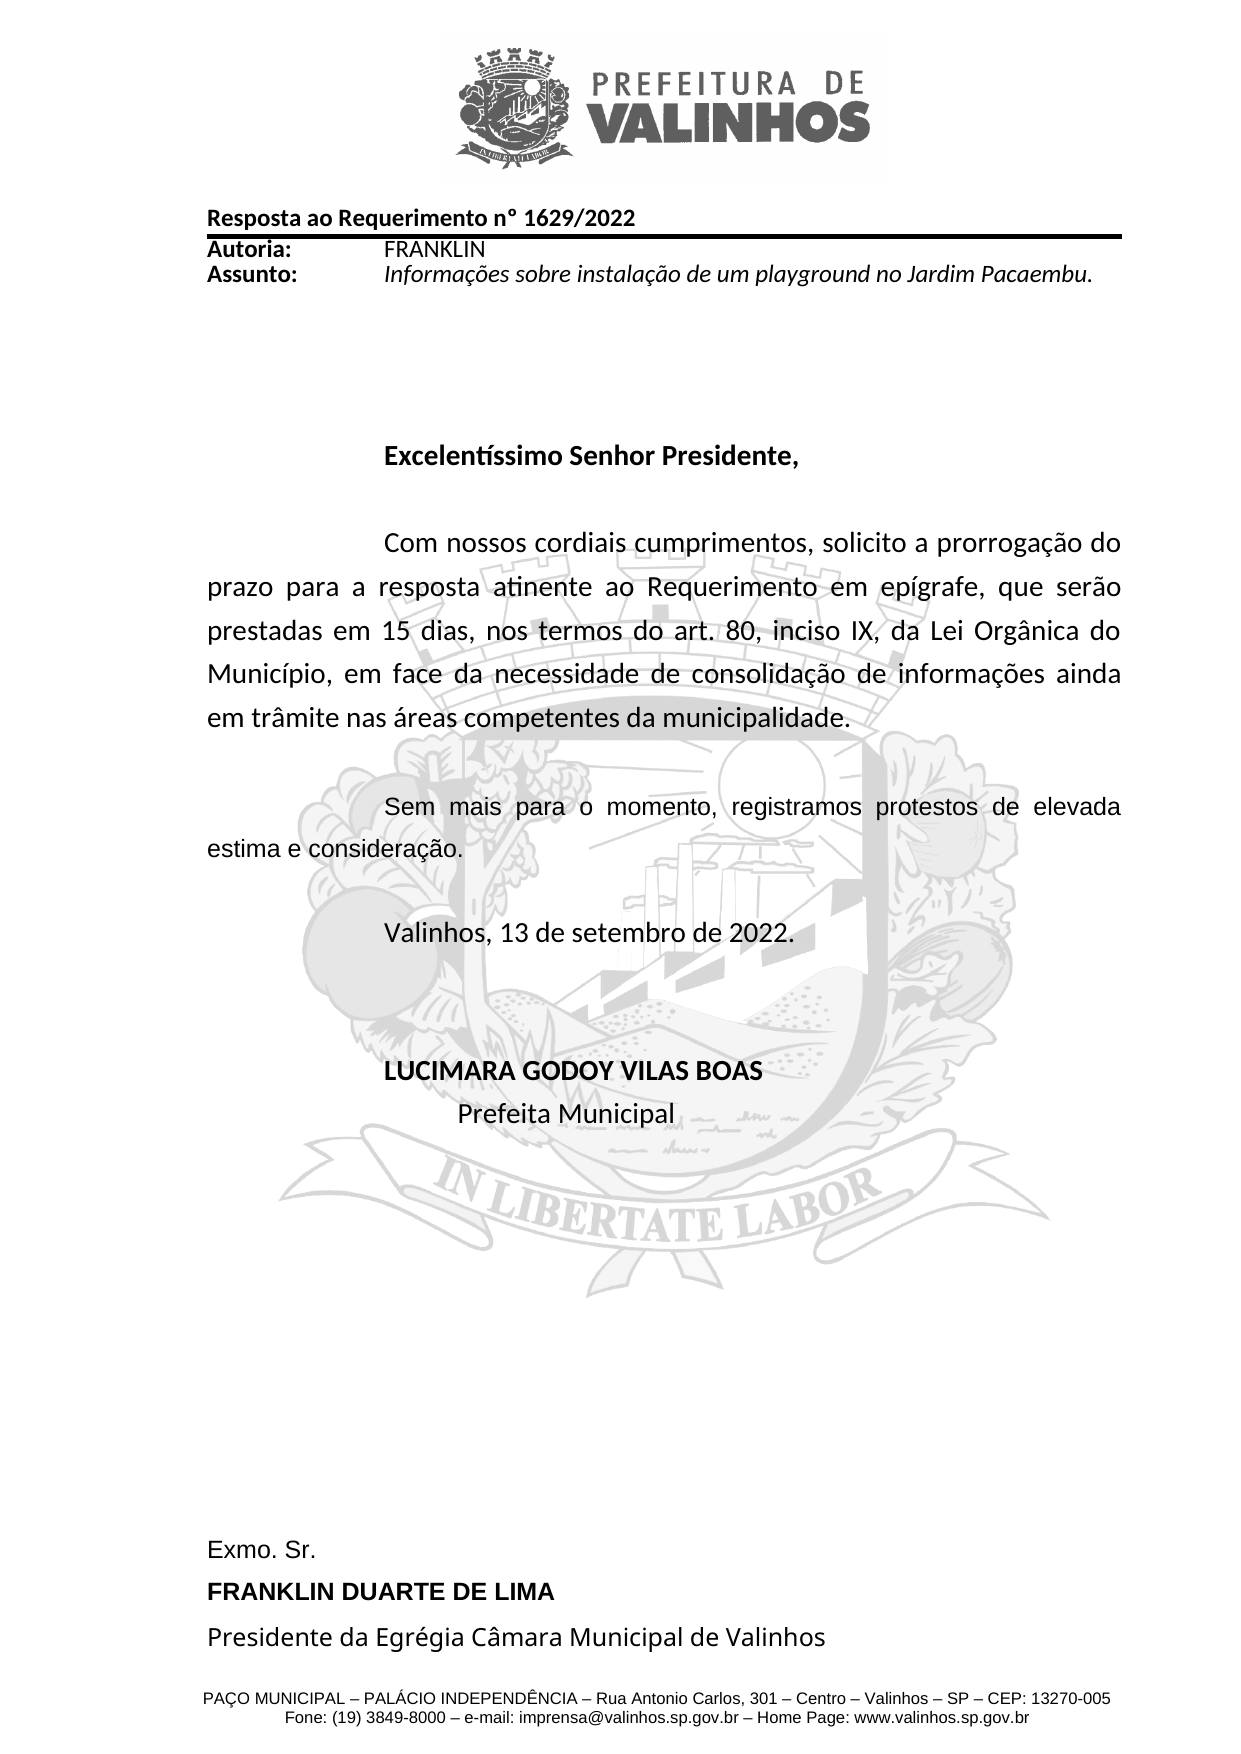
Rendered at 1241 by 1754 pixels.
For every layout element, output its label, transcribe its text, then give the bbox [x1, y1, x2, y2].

text Valinhos, 13 de setembro de 2022. [1094, 921, 1122, 950]
text LUCIMARA GODOY VILAS BOAS [1094, 1058, 1122, 1087]
picture [438, 29, 891, 185]
text Sem mais para o momento, registramos protestos de elevada estima e consideração. [207, 793, 235, 863]
text Sem mais para o momento, registramos protestos de elevada estima e consideração. [1094, 793, 1122, 863]
text Excelentíssimo Senhor Presidente, [207, 443, 1122, 472]
text LUCIMARA GODOY VILAS BOAS [207, 1058, 235, 1087]
picture [235, 506, 1094, 1342]
text Prefeita Municipal [1094, 1102, 1122, 1131]
text Valinhos, 13 de setembro de 2022. [207, 921, 235, 950]
text Prefeita Municipal [207, 1102, 235, 1131]
